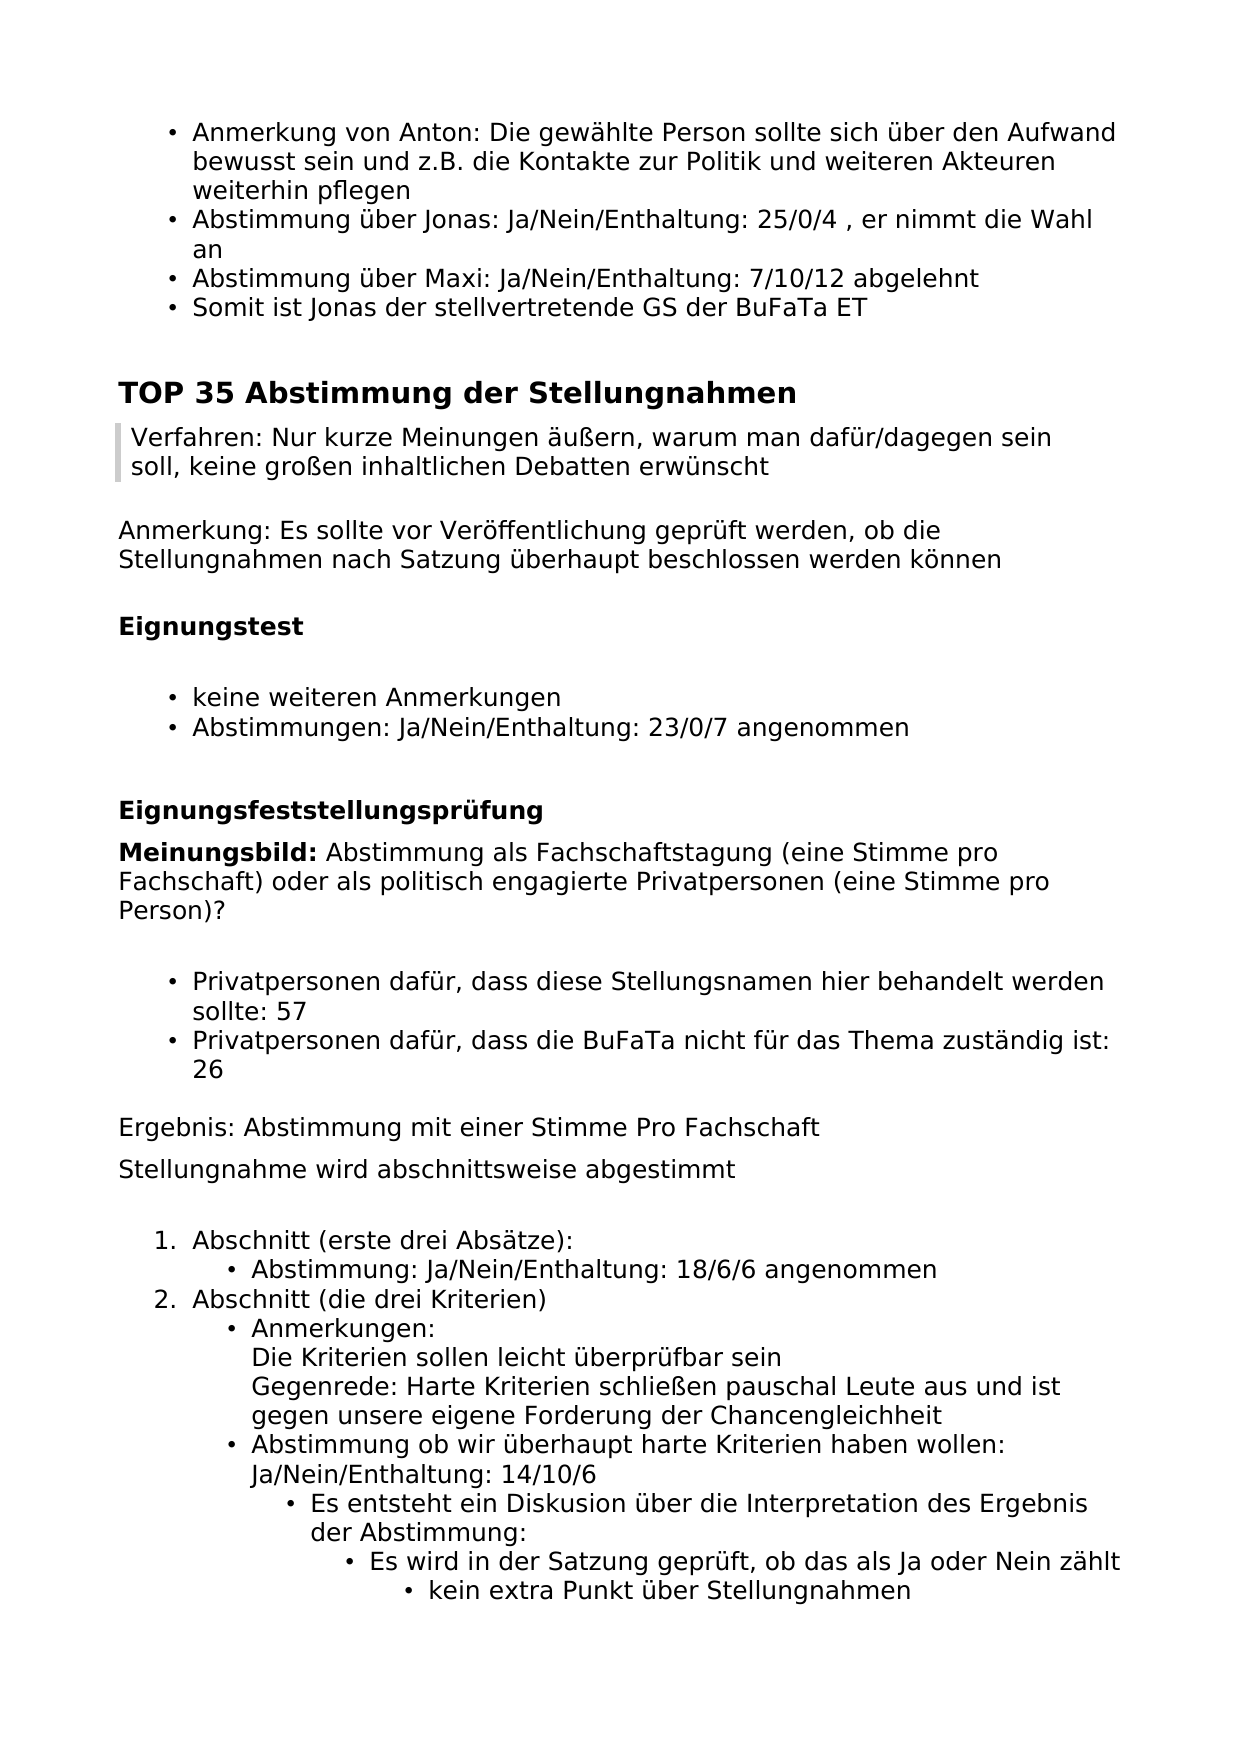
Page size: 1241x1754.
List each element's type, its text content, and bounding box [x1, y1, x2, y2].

subtitle Eignungstest [118, 612, 1122, 642]
list Anmerkungen: Die Kriterien sollen leicht überprüfbar sein Gegenrede: Harte Kriterien schließen pauschal Leute aus und ist gegen unsere eigene Forderung der Chancengleichheit [236, 1314, 1122, 1431]
list keine weiteren Anmerkungen [177, 683, 1122, 713]
table_header Verfahren: Nur kurze Meinungen äußern, warum man dafür/dagegen sein soll, keine großen inhaltlichen Debatten erwünscht [121, 423, 1122, 482]
text Ergebnis: Abstimmung mit einer Stimme Pro Fachschaft [118, 1114, 1122, 1143]
list kein extra Punkt über Stellungnahmen [413, 1576, 1122, 1606]
list Abstimmung: Ja/Nein/Enthaltung: 18/6/6 angenommen [236, 1256, 1122, 1285]
list Anmerkung von Anton: Die gewählte Person sollte sich über den Aufwand bewusst sein und z.B. die Kontakte zur Politik und weiteren Akteuren weiterhin pflegen [177, 118, 1122, 206]
text Stellungnahme wird abschnittsweise abgestimmt [118, 1155, 1122, 1184]
list Abschnitt (erste drei Absätze): [177, 1226, 1122, 1256]
subtitle TOP 35 Abstimmung der Stellungnahmen [118, 377, 1122, 411]
list Privatpersonen dafür, dass die BuFaTa nicht für das Thema zuständig ist: 26 [177, 1026, 1122, 1084]
list Abstimmung ob wir überhaupt harte Kriterien haben wollen: Ja/Nein/Enthaltung: 14/10/6 [236, 1431, 1122, 1489]
text Meinungsbild: Abstimmung als Fachschaftstagung (eine Stimme pro Fachschaft) oder als politisch engagierte Privatpersonen (eine Stimme pro Person)? [118, 838, 1122, 926]
subtitle Eignungsfeststellungsprüfung [118, 796, 1122, 826]
list Abstimmungen: Ja/Nein/Enthaltung: 23/0/7 angenommen [177, 713, 1122, 742]
list Abstimmung über Jonas: Ja/Nein/Enthaltung: 25/0/4 , er nimmt die Wahl an [177, 206, 1122, 264]
list Abschnitt (die drei Kriterien) [177, 1285, 1122, 1314]
list Abstimmung über Maxi: Ja/Nein/Enthaltung: 7/10/12 abgelehnt [177, 264, 1122, 293]
list Privatpersonen dafür, dass diese Stellungsnamen hier behandelt werden sollte: 57 [177, 967, 1122, 1026]
list Es wird in der Satzung geprüft, ob das als Ja oder Nein zählt [354, 1547, 1122, 1576]
list Somit ist Jonas der stellvertretende GS der BuFaTa ET [177, 293, 1122, 322]
list Es entsteht ein Diskusion über die Interpretation des Ergebnis der Abstimmung: [295, 1489, 1122, 1547]
text Anmerkung: Es sollte vor Veröffentlichung geprüft werden, ob die Stellungnahmen nach Satzung überhaupt beschlossen werden können [118, 517, 1122, 575]
